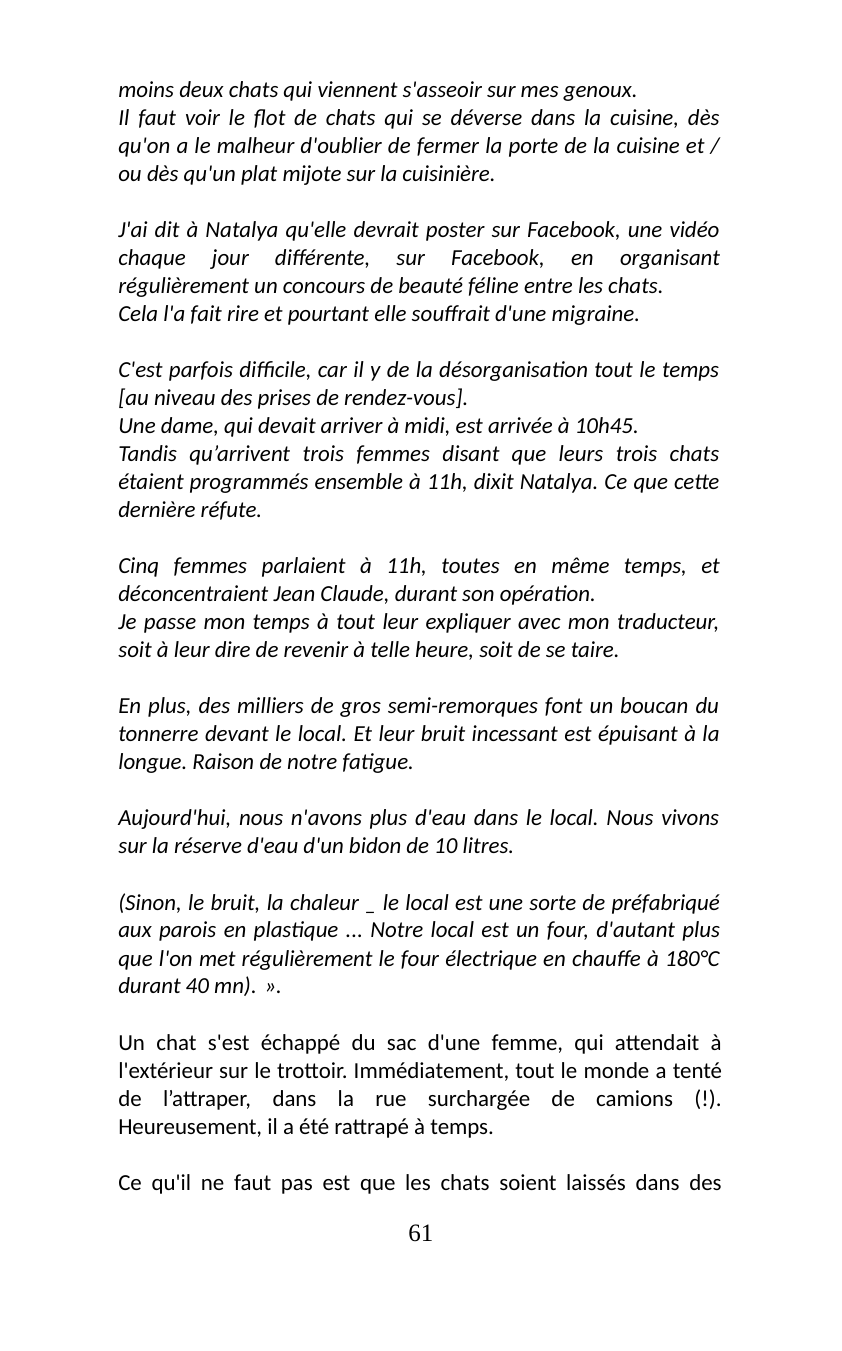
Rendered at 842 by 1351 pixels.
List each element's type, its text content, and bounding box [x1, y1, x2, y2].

text Une dame, qui devait arriver à midi, est arrivée à 10h45. [118, 411, 723, 439]
text C'est parfois difficile, car il y de la désorganisation tout le temps [au niveau des prises de rendez-vous]. [118, 355, 723, 411]
text Il faut voir le flot de chats qui se déverse dans la cuisine, dès qu'on a le malheur d'oublier de fermer la porte de la cuisine et / ou dès qu'un plat mijote sur la cuisinière. [118, 103, 723, 187]
text Cinq femmes parlaient à 11h, toutes en même temps, et déconcentraient Jean Claude, durant son opération. [118, 551, 723, 607]
text (Sinon, le bruit, la chaleur _ le local est une sorte de préfabriqué aux parois en plastique ... Notre local est un four, d'autant plus que l'on met régulièrement le four électrique en chauffe à 180°C durant 40 mn). ». [118, 888, 723, 1000]
text Aujourd'hui, nous n'avons plus d'eau dans le local. Nous vivons sur la réserve d'eau d'un bidon de 10 litres. [118, 803, 723, 859]
text Tandis qu’arrivent trois femmes disant que leurs trois chats étaient programmés ensemble à 11h, dixit Natalya. Ce que cette dernière réfute. [118, 439, 723, 523]
text Ce qu'il ne faut pas est que les chats soient laissés dans des [118, 1168, 723, 1196]
text Je passe mon temps à tout leur expliquer avec mon traducteur, soit à leur dire de revenir à telle heure, soit de se taire. [118, 607, 723, 663]
text J'ai dit à Natalya qu'elle devrait poster sur Facebook, une vidéo chaque jour différente, sur Facebook, en organisant régulièrement un concours de beauté féline entre les chats. [118, 215, 723, 299]
text moins deux chats qui viennent s'asseoir sur mes genoux. [118, 75, 723, 103]
text En plus, des milliers de gros semi-remorques font un boucan du tonnerre devant le local. Et leur bruit incessant est épuisant à la longue. Raison de notre fatigue. [118, 691, 723, 776]
text Un chat s'est échappé du sac d'une femme, qui attendait à l'extérieur sur le trottoir. Immédiatement, tout le monde a tenté de l’attraper, dans la rue surchargée de camions (!). Heureusement, il a été rattrapé à temps. [118, 1028, 723, 1140]
text Cela l'a fait rire et pourtant elle souffrait d'une migraine. [118, 299, 723, 327]
